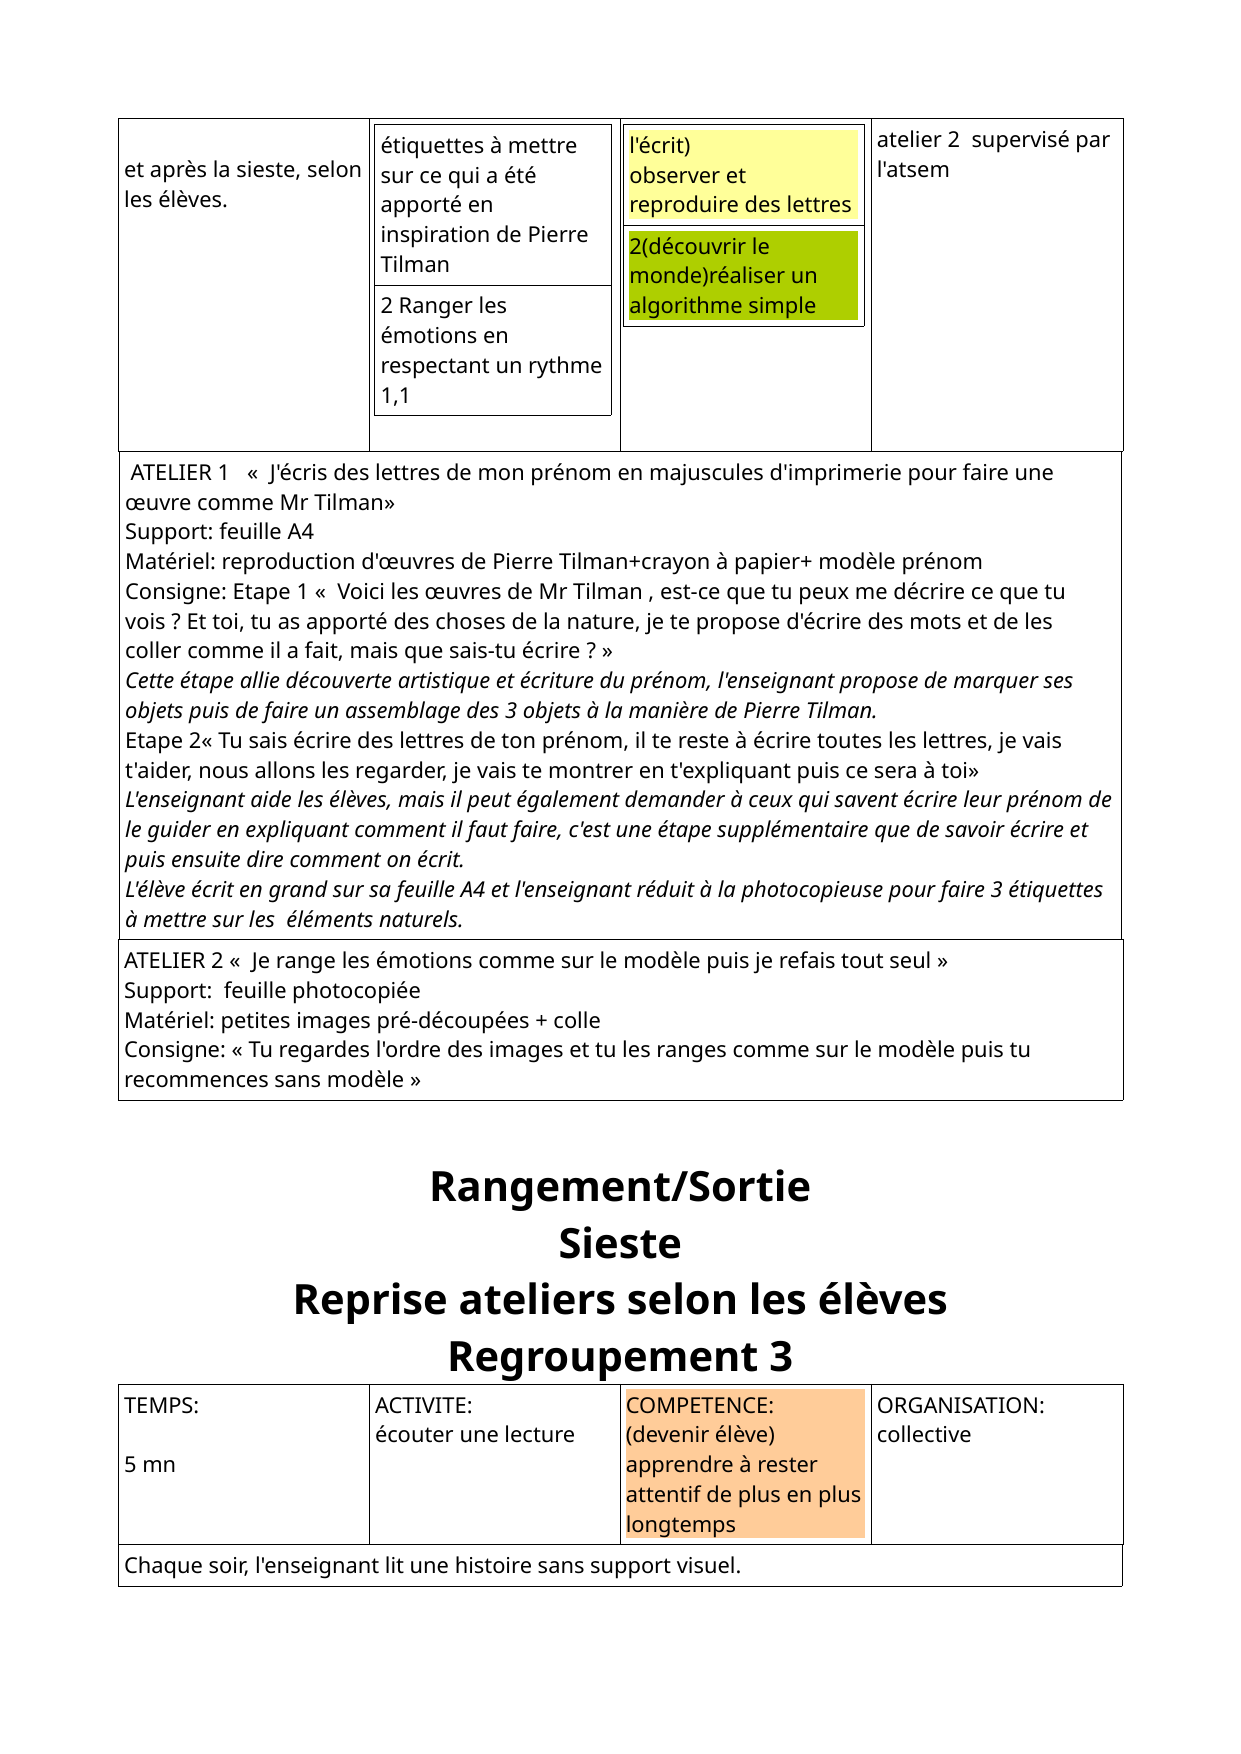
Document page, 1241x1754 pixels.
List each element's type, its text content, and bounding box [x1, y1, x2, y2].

table_header et après la sieste, selon les élèves. [119, 119, 369, 451]
table_header atelier 2 supervisé par l'atsem [872, 119, 1123, 451]
table_header ATELIER 2 « Je range les émotions comme sur le modèle puis je refais tout seul » Support: feuille photocopiée Matériel: petites images pré-découpées + colle Consigne: « Tu regardes l'ordre des images et tu les ranges comme sur le modèle puis tu recommences sans modèle » [119, 940, 1123, 1100]
table_header COMPETENCE: (devenir élève) apprendre à rester attentif de plus en plus longtemps [621, 1385, 871, 1544]
table_header ATELIER 1 « J'écris des lettres de mon prénom en majuscules d'imprimerie pour faire une œuvre comme Mr Tilman» Support: feuille A4 Matériel: reproduction d'œuvres de Pierre Tilman+crayon à papier+ modèle prénom Consigne: Etape 1 « Voici les œuvres de Mr Tilman , est-ce que tu peux me décrire ce que tu vois ? Et toi, tu as apporté des choses de la nature, je te propose d'écrire des mots et de les coller comme il a fait, mais que sais-tu écrire ? » Cette étape allie découverte artistique et écriture du prénom, l'enseignant propose de marquer ses objets puis de faire un assemblage des 3 objets à la manière de Pierre Tilman. Etape 2« Tu sais écrire des lettres de ton prénom, il te reste à écrire toutes les lettres, je vais t'aider, nous allons les regarder, je vais te montrer en t'expliquant puis ce sera à toi» L'enseignant aide les élèves, mais il peut également demander à ceux qui savent écrire leur prénom de le guider en expliquant comment il faut faire, c'est une étape supplémentaire que de savoir écrire et puis ensuite dire comment on écrit. L'élève écrit en grand sur sa feuille A4 et l'enseignant réduit à la photocopieuse pour faire 3 étiquettes à mettre sur les éléments naturels. [120, 452, 1121, 939]
table_header étiquettes à mettre sur ce qui a été apporté en inspiration de Pierre Tilman [375, 125, 611, 284]
text Rangement/Sortie [118, 1157, 1122, 1213]
table_header l'écrit) observer et reproduire des lettres [624, 125, 864, 225]
table_header [370, 119, 620, 451]
table_header ACTIVITE: écouter une lecture [370, 1385, 620, 1544]
table_header TEMPS: 5 mn [119, 1385, 369, 1544]
table_cell 2 Ranger les émotions en respectant un rythme 1,1 [375, 286, 611, 415]
table_cell 2(découvrir le monde)réaliser un algorithme simple [624, 226, 864, 326]
table_header Chaque soir, l'enseignant lit une histoire sans support visuel. [119, 1545, 1122, 1586]
table_header [621, 119, 871, 451]
text Reprise ateliers selon les élèves [118, 1270, 1122, 1327]
table_header ORGANISATION: collective [872, 1385, 1123, 1544]
text Sieste [118, 1213, 1122, 1270]
text Regroupement 3 [118, 1327, 1122, 1384]
